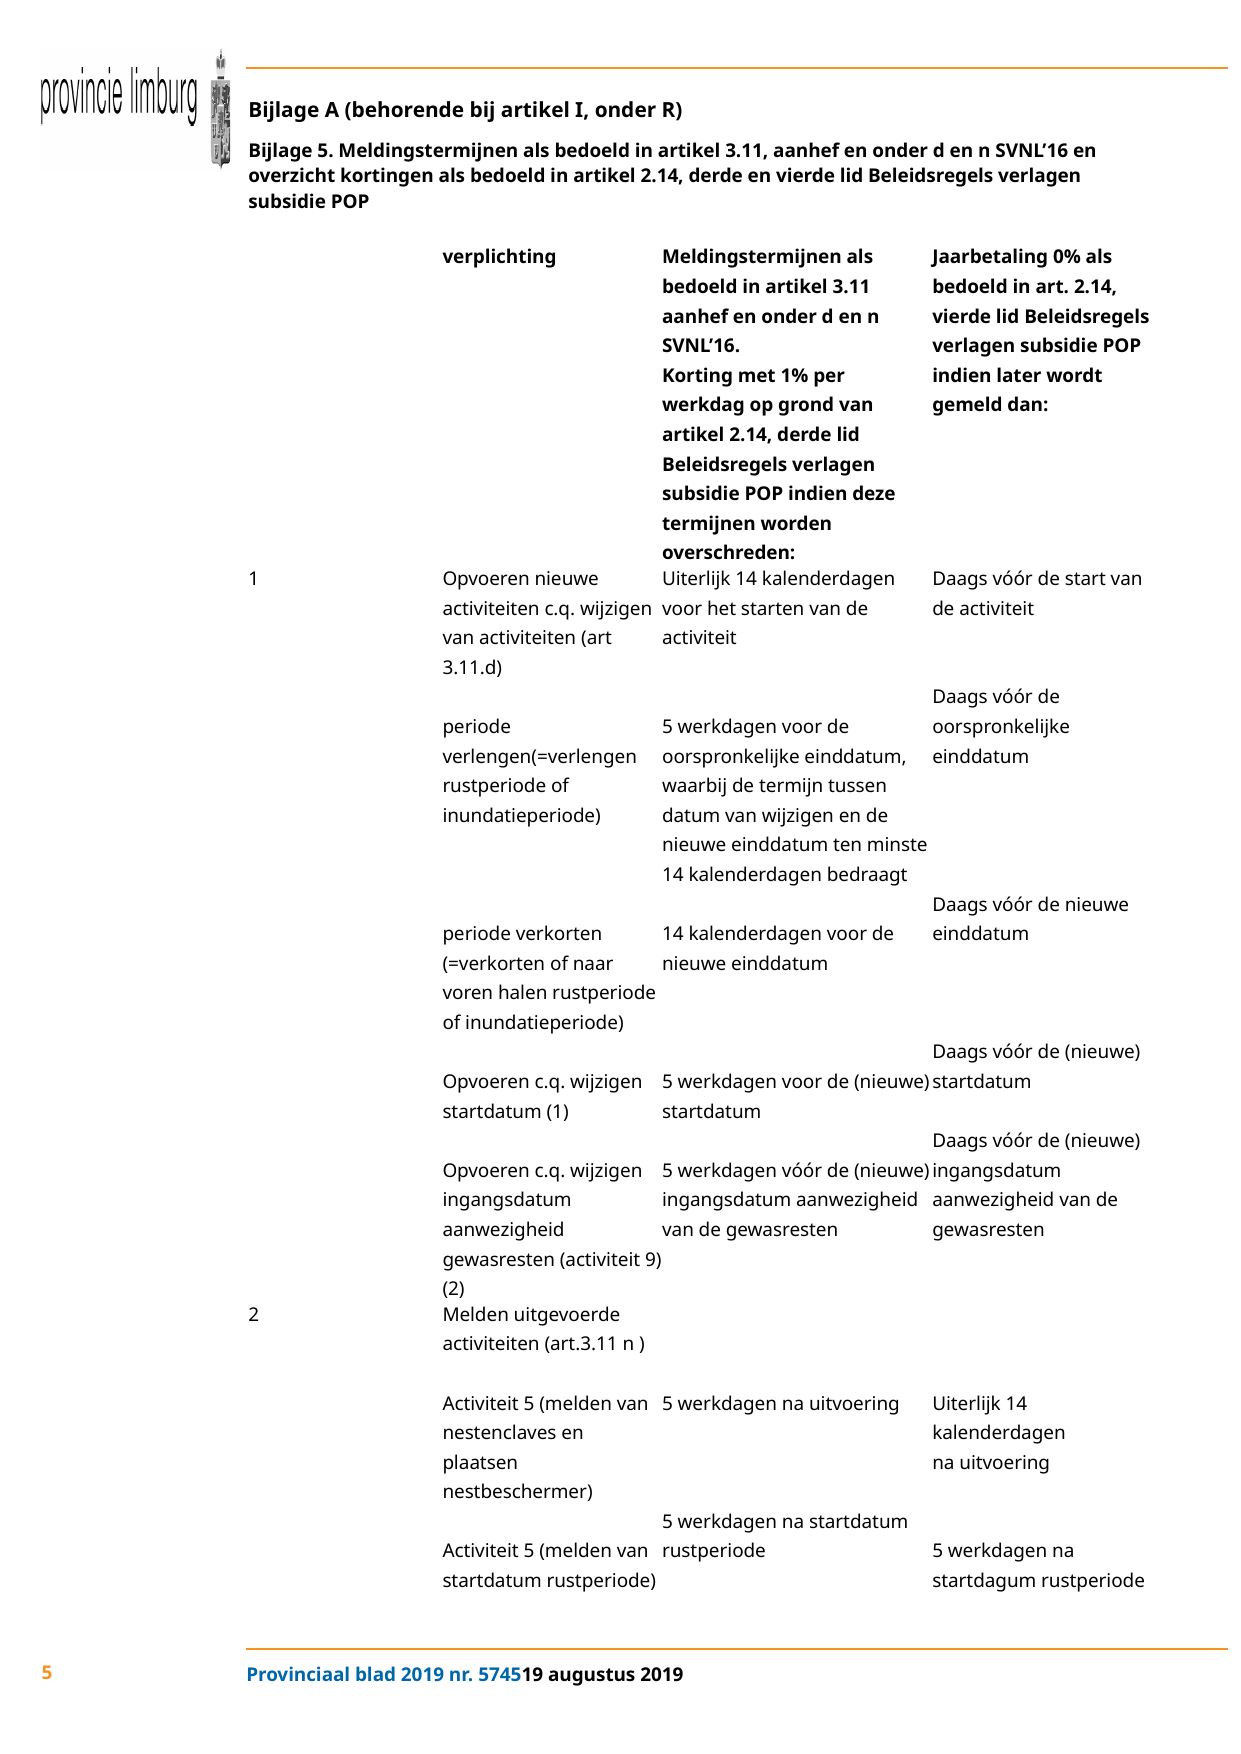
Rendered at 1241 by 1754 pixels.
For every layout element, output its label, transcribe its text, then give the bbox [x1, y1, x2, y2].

text Bijlage 5. Meldingstermijnen als bedoeld in artikel 3.11, aanhef en onder d en n SVNL’16 en overzicht kortingen als bedoeld in artikel 2.14, derde en vierde lid Beleidsregels verlagen subsidie POP [248, 137, 1152, 214]
table_cell Daags vóór de start van de activiteit Daags vóór de oorspronkelijke einddatum Daags vóór de nieuwe einddatum Daags vóór de (nieuwe) startdatum Daags vóór de (nieuwe) ingangsdatum aanwezigheid van de gewasresten [932, 565, 1152, 1301]
picture [41, 47, 231, 172]
table_header Jaarbetaling 0% als bedoeld in art. 2.14, vierde lid Beleidsregels verlagen subsidie POP indien later wordt gemeld dan: [932, 244, 1152, 565]
table_cell 5 werkdagen na uitvoering 5 werkdagen na startdatum rustperiode [662, 1301, 932, 1593]
table_header [248, 244, 442, 565]
table_cell Opvoeren nieuwe activiteiten c.q. wijzigen van activiteiten (art 3.11.d) periode verlengen(=verlengen rustperiode of inundatieperiode) periode verkorten (=verkorten of naar voren halen rustperiode of inundatieperiode) Opvoeren c.q. wijzigen startdatum (1) Opvoeren c.q. wijzigen ingangsdatum aanwezigheid gewasresten (activiteit 9) (2) [442, 565, 662, 1301]
table_cell Uiterlijk 14 kalenderdagen voor het starten van de activiteit 5 werkdagen voor de oorspronkelijke einddatum, waarbij de termijn tussen datum van wijzigen en de nieuwe einddatum ten minste 14 kalenderdagen bedraagt 14 kalenderdagen voor de nieuwe einddatum 5 werkdagen voor de (nieuwe) startdatum 5 werkdagen vóór de (nieuwe) ingangsdatum aanwezigheid van de gewasresten [662, 565, 932, 1301]
table_cell 1 [248, 565, 442, 1301]
table_cell 2 [248, 1301, 442, 1593]
table_cell Melden uitgevoerde activiteiten (art.3.11 n ) Activiteit 5 (melden van nestenclaves en plaatsen nestbeschermer) Activiteit 5 (melden van startdatum rustperiode) [442, 1301, 662, 1593]
table_cell Uiterlijk 14 kalenderdagen na uitvoering 5 werkdagen na startdagum rustperiode [932, 1301, 1152, 1593]
text Bijlage A (behorende bij artikel I, onder R) [248, 95, 1152, 123]
table_header verplichting [442, 244, 662, 565]
table_header Meldingstermijnen als bedoeld in artikel 3.11 aanhef en onder d en n SVNL’16. Korting met 1% per werkdag op grond van artikel 2.14, derde lid Beleidsregels verlagen subsidie POP indien deze termijnen worden overschreden: [662, 244, 932, 565]
